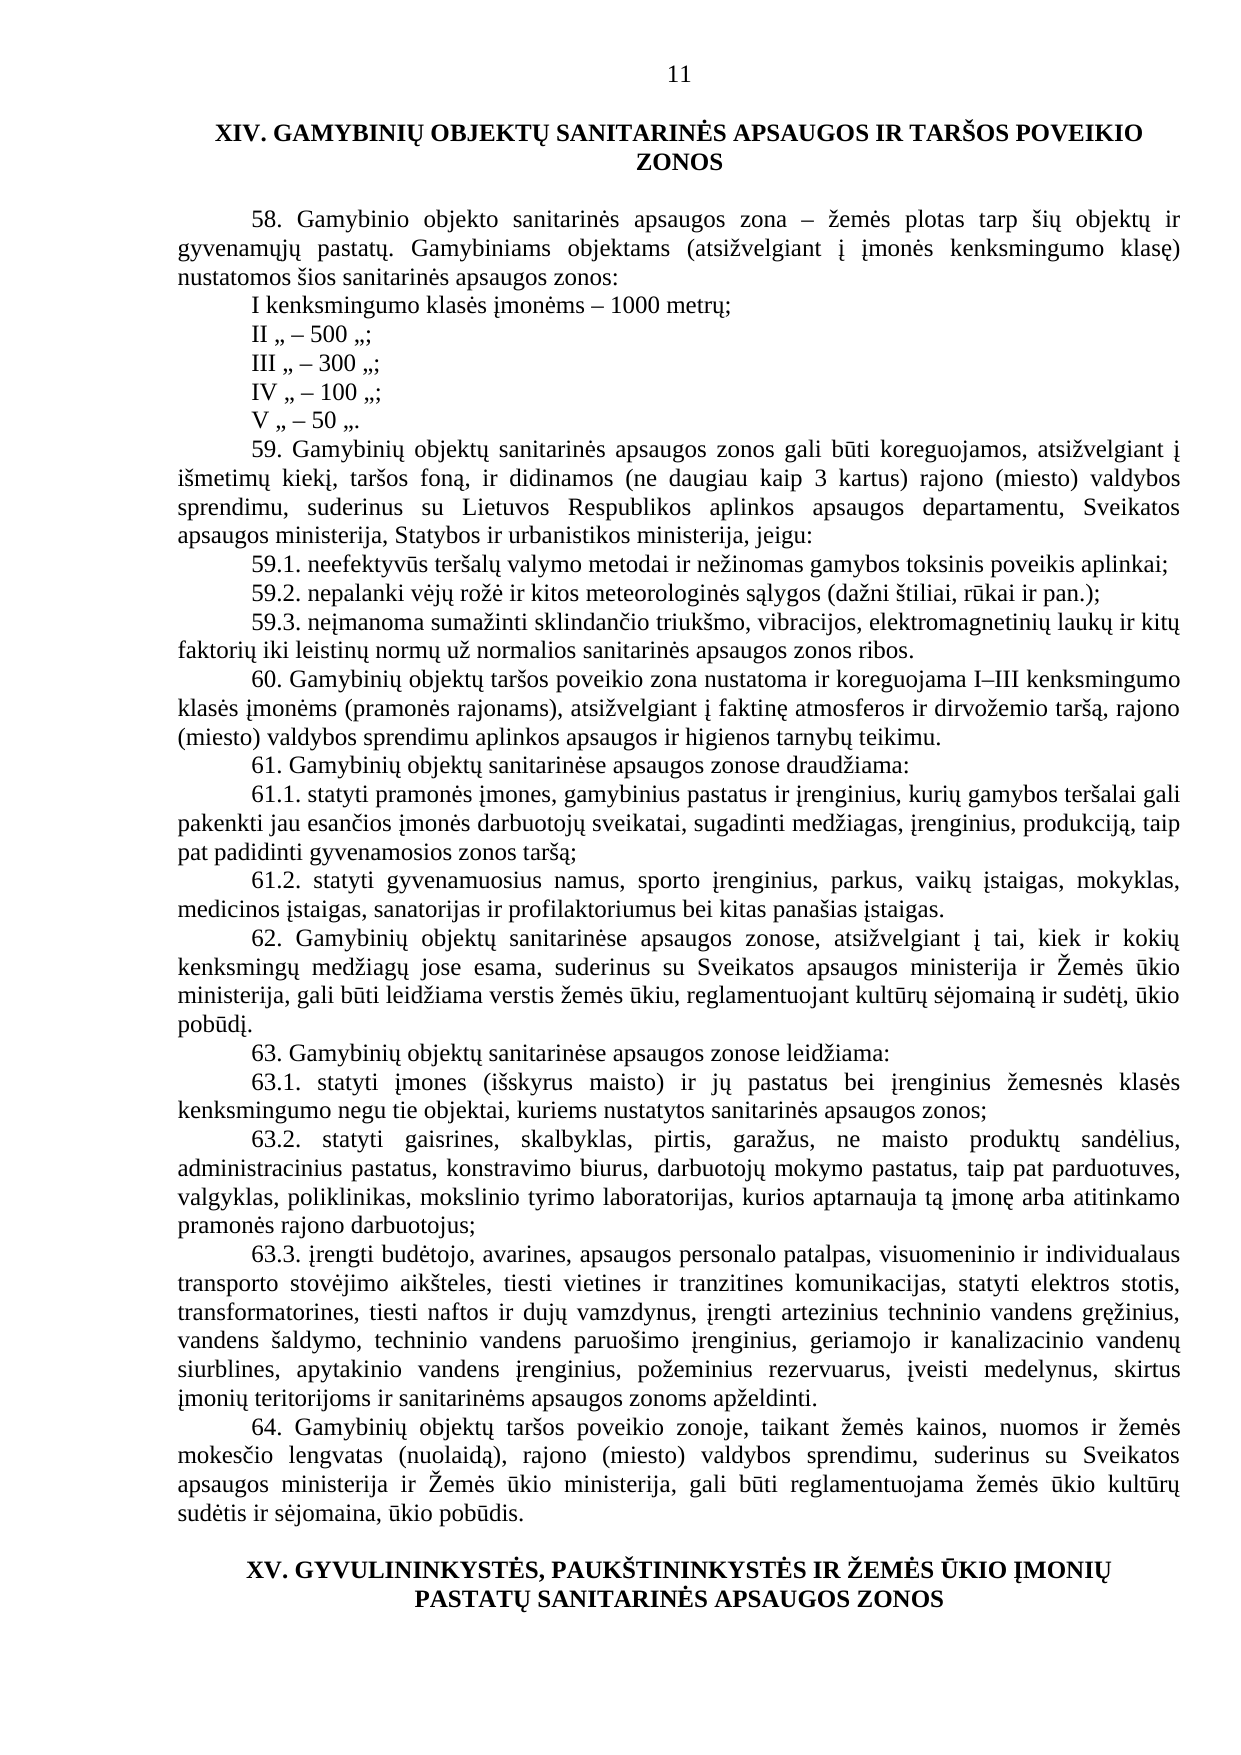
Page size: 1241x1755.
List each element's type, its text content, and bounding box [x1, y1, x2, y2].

text 63.1. statyti įmones (išskyrus maisto) ir jų pastatus bei įrenginius žemesnės klasės kenksmingumo negu tie objektai, kuriems nustatytos sanitarinės apsaugos zonos; [177, 1067, 1181, 1124]
text 64. Gamybinių objektų taršos poveikio zonoje, taikant žemės kainos, nuomos ir žemės mokesčio lengvatas (nuolaidą), rajono (miesto) valdybos sprendimu, suderinus su Sveikatos apsaugos ministerija ir Žemės ūkio ministerija, gali būti reglamentuojama žemės ūkio kultūrų sudėtis ir sėjomaina, ūkio pobūdis. [177, 1412, 1181, 1527]
text 59.2. nepalanki vėjų rožė ir kitos meteorologinės sąlygos (dažni štiliai, rūkai ir pan.); [177, 578, 1181, 607]
text 61. Gamybinių objektų sanitarinėse apsaugos zonose draudžiama: [177, 751, 1181, 779]
text 62. Gamybinių objektų sanitarinėse apsaugos zonose, atsižvelgiant į tai, kiek ir kokių kenksmingų medžiagų jose esama, suderinus su Sveikatos apsaugos ministerija ir Žemės ūkio ministerija, gali būti leidžiama verstis žemės ūkiu, reglamentuojant kultūrų sėjomainą ir sudėtį, ūkio pobūdį. [177, 923, 1181, 1038]
text 63.2. statyti gaisrines, skalbyklas, pirtis, garažus, ne maisto produktų sandėlius, administracinius pastatus, konstravimo biurus, darbuotojų mokymo pastatus, taip pat parduotuves, valgyklas, poliklinikas, mokslinio tyrimo laboratorijas, kurios aptarnauja tą įmonę arba atitinkamo pramonės rajono darbuotojus; [177, 1124, 1181, 1239]
text 59.3. neįmanoma sumažinti sklindančio triukšmo, vibracijos, elektromagnetinių laukų ir kitų faktorių iki leistinų normų už normalios sanitarinės apsaugos zonos ribos. [177, 607, 1181, 664]
text 63.3. įrengti budėtojo, avarines, apsaugos personalo patalpas, visuomeninio ir individualaus transporto stovėjimo aikšteles, tiesti vietines ir tranzitines komunikacijas, statyti elektros stotis, transformatorines, tiesti naftos ir dujų vamzdynus, įrengti artezinius techninio vandens gręžinius, vandens šaldymo, techninio vandens paruošimo įrenginius, geriamojo ir kanalizacinio vandenų siurblines, apytakinio vandens įrenginius, požeminius rezervuarus, įveisti medelynus, skirtus įmonių teritorijoms ir sanitarinėms apsaugos zonoms apželdinti. [177, 1239, 1181, 1412]
text XIV. GAMYBINIŲ OBJEKTŲ SANITARINĖS APSAUGOS IR TARŠOS POVEIKIO ZONOS [177, 118, 1181, 176]
text II „ – 500 „; [177, 319, 1181, 348]
text PASTATŲ SANITARINĖS APSAUGOS ZONOS [177, 1584, 1181, 1613]
text 59. Gamybinių objektų sanitarinės apsaugos zonos gali būti koreguojamos, atsižvelgiant į išmetimų kiekį, taršos foną, ir didinamos (ne daugiau kaip 3 kartus) rajono (miesto) valdybos sprendimu, suderinus su Lietuvos Respublikos aplinkos apsaugos departamentu, Sveikatos apsaugos ministerija, Statybos ir urbanistikos ministerija, jeigu: [177, 434, 1181, 549]
text 61.1. statyti pramonės įmones, gamybinius pastatus ir įrenginius, kurių gamybos teršalai gali pakenkti jau esančios įmonės darbuotojų sveikatai, sugadinti medžiagas, įrenginius, produkciją, taip pat padidinti gyvenamosios zonos taršą; [177, 779, 1181, 866]
text V „ – 50 „. [177, 406, 1181, 434]
text 61.2. statyti gyvenamuosius namus, sporto įrenginius, parkus, vaikų įstaigas, mokyklas, medicinos įstaigas, sanatorijas ir profilaktoriumus bei kitas panašias įstaigas. [177, 866, 1181, 923]
text III „ – 300 „; [177, 348, 1181, 377]
text 60. Gamybinių objektų taršos poveikio zona nustatoma ir koreguojama I–III kenksmingumo klasės įmonėms (pramonės rajonams), atsižvelgiant į faktinę atmosferos ir dirvožemio taršą, rajono (miesto) valdybos sprendimu aplinkos apsaugos ir higienos tarnybų teikimu. [177, 664, 1181, 751]
text XV. GYVULININKYSTĖS, PAUKŠTININKYSTĖS IR ŽEMĖS ŪKIO ĮMONIŲ [177, 1556, 1181, 1584]
text 63. Gamybinių objektų sanitarinėse apsaugos zonose leidžiama: [177, 1038, 1181, 1067]
text 58. Gamybinio objekto sanitarinės apsaugos zona – žemės plotas tarp šių objektų ir gyvenamųjų pastatų. Gamybiniams objektams (atsižvelgiant į įmonės kenksmingumo klasę) nustatomos šios sanitarinės apsaugos zonos: [177, 204, 1181, 291]
text IV „ – 100 „; [177, 377, 1181, 406]
text I kenksmingumo klasės įmonėms – 1000 metrų; [177, 291, 1181, 319]
text 59.1. neefektyvūs teršalų valymo metodai ir nežinomas gamybos toksinis poveikis aplinkai; [177, 549, 1181, 578]
